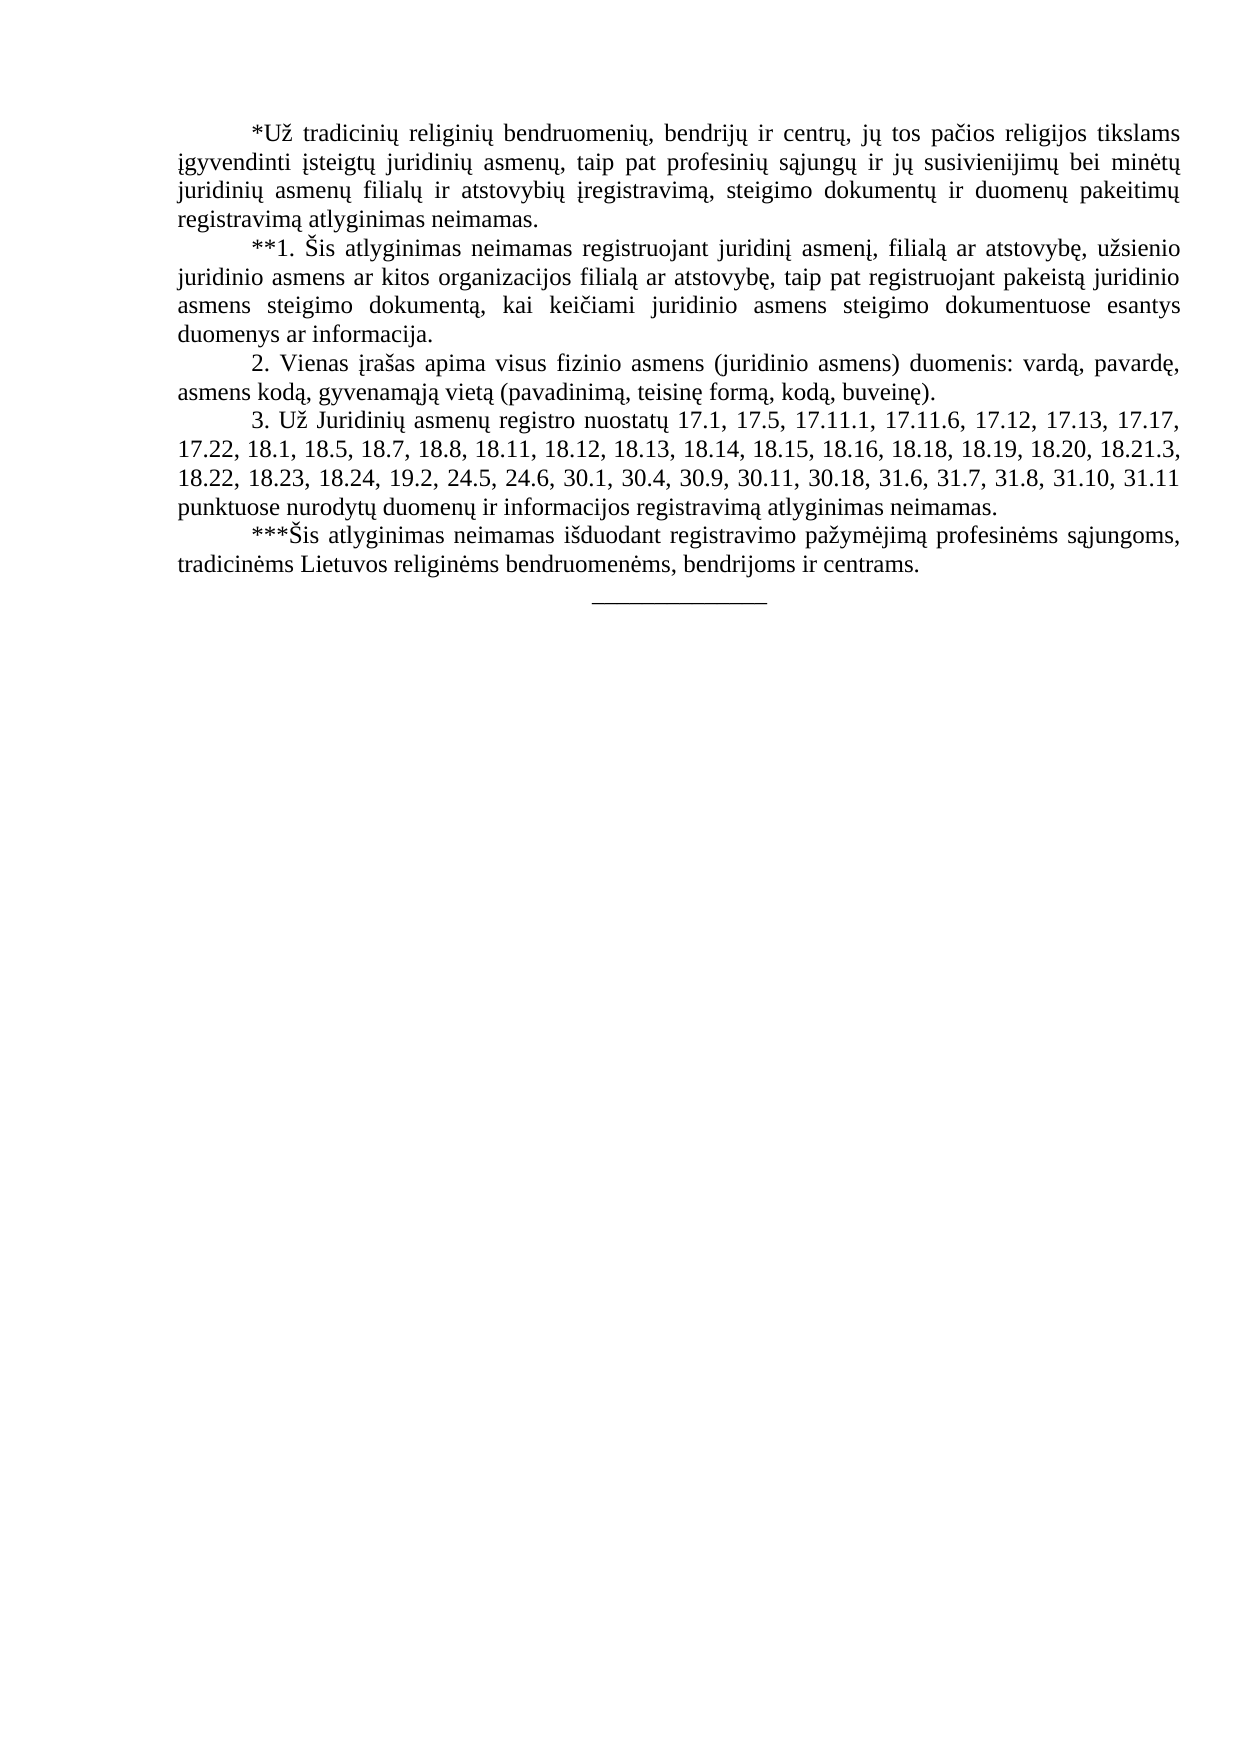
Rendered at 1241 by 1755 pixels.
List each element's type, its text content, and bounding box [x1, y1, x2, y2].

text **1. Šis atlyginimas neimamas registruojant juridinį asmenį, filialą ar atstovybę, užsienio juridinio asmens ar kitos organizacijos filialą ar atstovybę, taip pat registruojant pakeistą juridinio asmens steigimo dokumentą, kai keičiami juridinio asmens steigimo dokumentuose esantys duomenys ar informacija. [177, 233, 1181, 348]
text 2. Vienas įrašas apima visus fizinio asmens (juridinio asmens) duomenis: vardą, pavardę, asmens kodą, gyvenamąją vietą (pavadinimą, teisinę formą, kodą, buveinę). [177, 348, 1181, 406]
text ***Šis atlyginimas neimamas išduodant registravimo pažymėjimą profesinėms sąjungoms, tradicinėms Lietuvos religinėms bendruomenėms, bendrijoms ir centrams. [177, 521, 1181, 578]
text ______________ [177, 578, 1181, 607]
text *Už tradicinių religinių bendruomenių, bendrijų ir centrų, jų tos pačios religijos tikslams įgyvendinti įsteigtų juridinių asmenų, taip pat profesinių sąjungų ir jų susivienijimų bei minėtų juridinių asmenų filialų ir atstovybių įregistravimą, steigimo dokumentų ir duomenų pakeitimų registravimą atlyginimas neimamas. [177, 118, 1181, 233]
text 3. Už Juridinių asmenų registro nuostatų 17.1, 17.5, 17.11.1, 17.11.6, 17.12, 17.13, 17.17, 17.22, 18.1, 18.5, 18.7, 18.8, 18.11, 18.12, 18.13, 18.14, 18.15, 18.16, 18.18, 18.19, 18.20, 18.21.3, 18.22, 18.23, 18.24, 19.2, 24.5, 24.6, 30.1, 30.4, 30.9, 30.11, 30.18, 31.6, 31.7, 31.8, 31.10, 31.11 punktuose nurodytų duomenų ir informacijos registravimą atlyginimas neimamas. [177, 406, 1181, 521]
